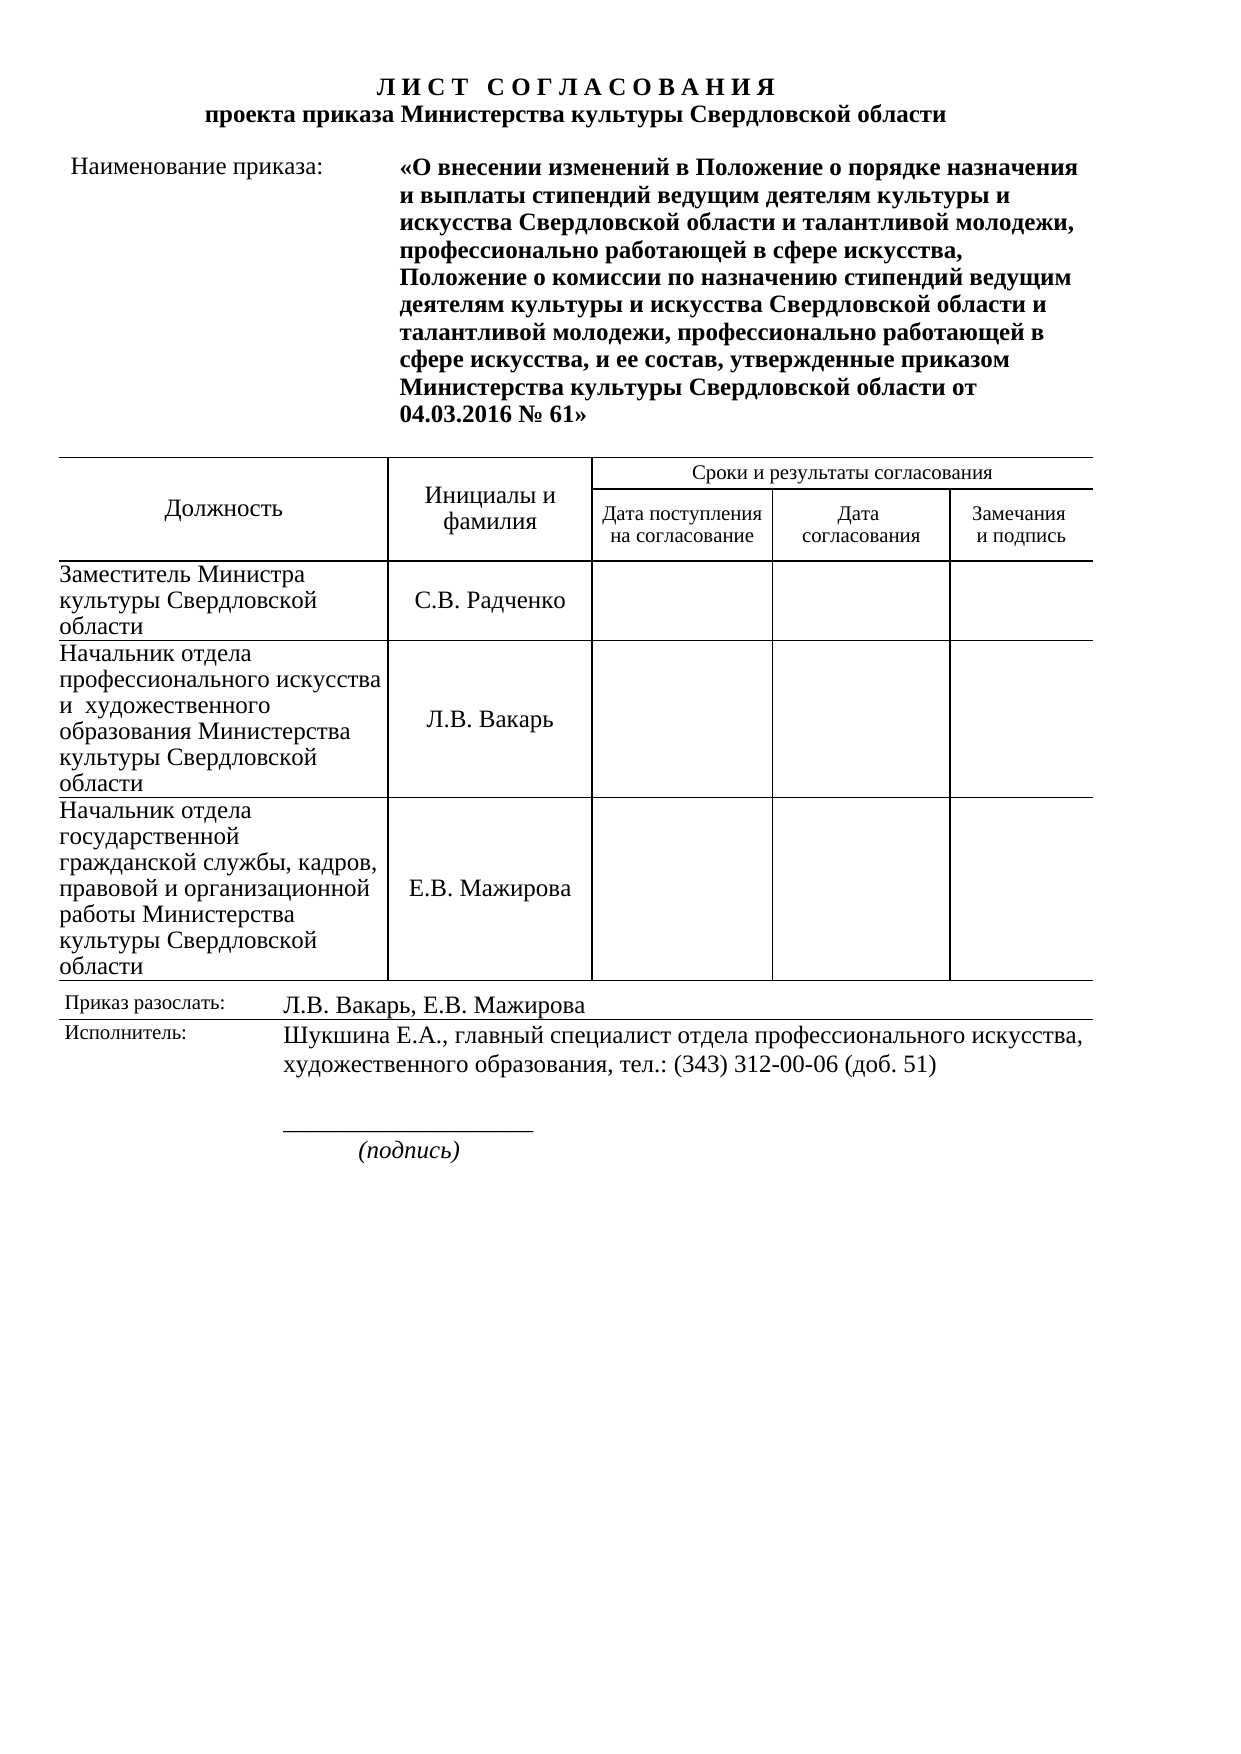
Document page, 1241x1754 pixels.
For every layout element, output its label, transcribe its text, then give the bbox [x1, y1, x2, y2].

table_cell Е.В. Мажирова [389, 798, 591, 980]
table_cell Замечания и подпись [951, 490, 1093, 560]
table_cell Исполнитель: [59, 1020, 277, 1164]
table_cell Инициалы и фамилия [389, 458, 591, 560]
table_cell С.В. Радченко [389, 562, 591, 640]
text проекта приказа Министерства культуры Свердловской области [59, 101, 1092, 128]
table_cell [773, 798, 949, 980]
table_cell [951, 562, 1093, 640]
table_header «О внесении изменений в Положение о порядке назначения и выплаты стипендий ведущим деятелям культуры и искусства Свердловской области и талантливой молодежи, профессионально работающей в сфере искусства, Положение о комиссии по назначению стипендий ведущим деятелям культуры и искусства Свердловской области и талантливой молодежи, профессионально работающей в сфере искусства, и ее состав, утвержденные приказом Министерства культуры Свердловской области от 04.03.2016 № 61» [388, 154, 1093, 457]
text ЛИСТ СОГЛАСОВАНИЯ [59, 75, 1092, 101]
table_cell [773, 641, 949, 797]
table_cell [593, 641, 772, 797]
table_cell Дата поступления на согласование [593, 490, 772, 560]
table_header Наименование приказа: [59, 154, 388, 457]
table_cell Л.В. Вакарь, Е.В. Мажирова [277, 981, 1093, 1019]
table_cell Шукшина Е.А., главный специалист отдела профессионального искусства, художественного образования, тел.: (343) 312-00-06 (доб. 51) ____________________ (подпись) [277, 1020, 1093, 1164]
table_cell Сроки и результаты согласования [593, 458, 1093, 488]
table_cell Должность [59, 458, 387, 560]
table_cell Приказ разослать: [59, 981, 277, 1019]
table_cell [951, 641, 1093, 797]
table_cell Начальник отдела государственной гражданской службы, кадров, правовой и организационной работы Министерства культуры Свердловской области [59, 798, 387, 980]
table_cell Заместитель Министра культуры Свердловской области [59, 562, 387, 640]
table_cell Начальник отдела профессионального искусства и художественного образования Министерства культуры Свердловской области [59, 641, 387, 797]
table_cell [951, 798, 1093, 980]
table_cell [593, 562, 772, 640]
table_cell [773, 562, 949, 640]
table_cell Л.В. Вакарь [389, 641, 591, 797]
table_cell [593, 798, 772, 980]
table_cell Дата согласования [773, 490, 949, 560]
